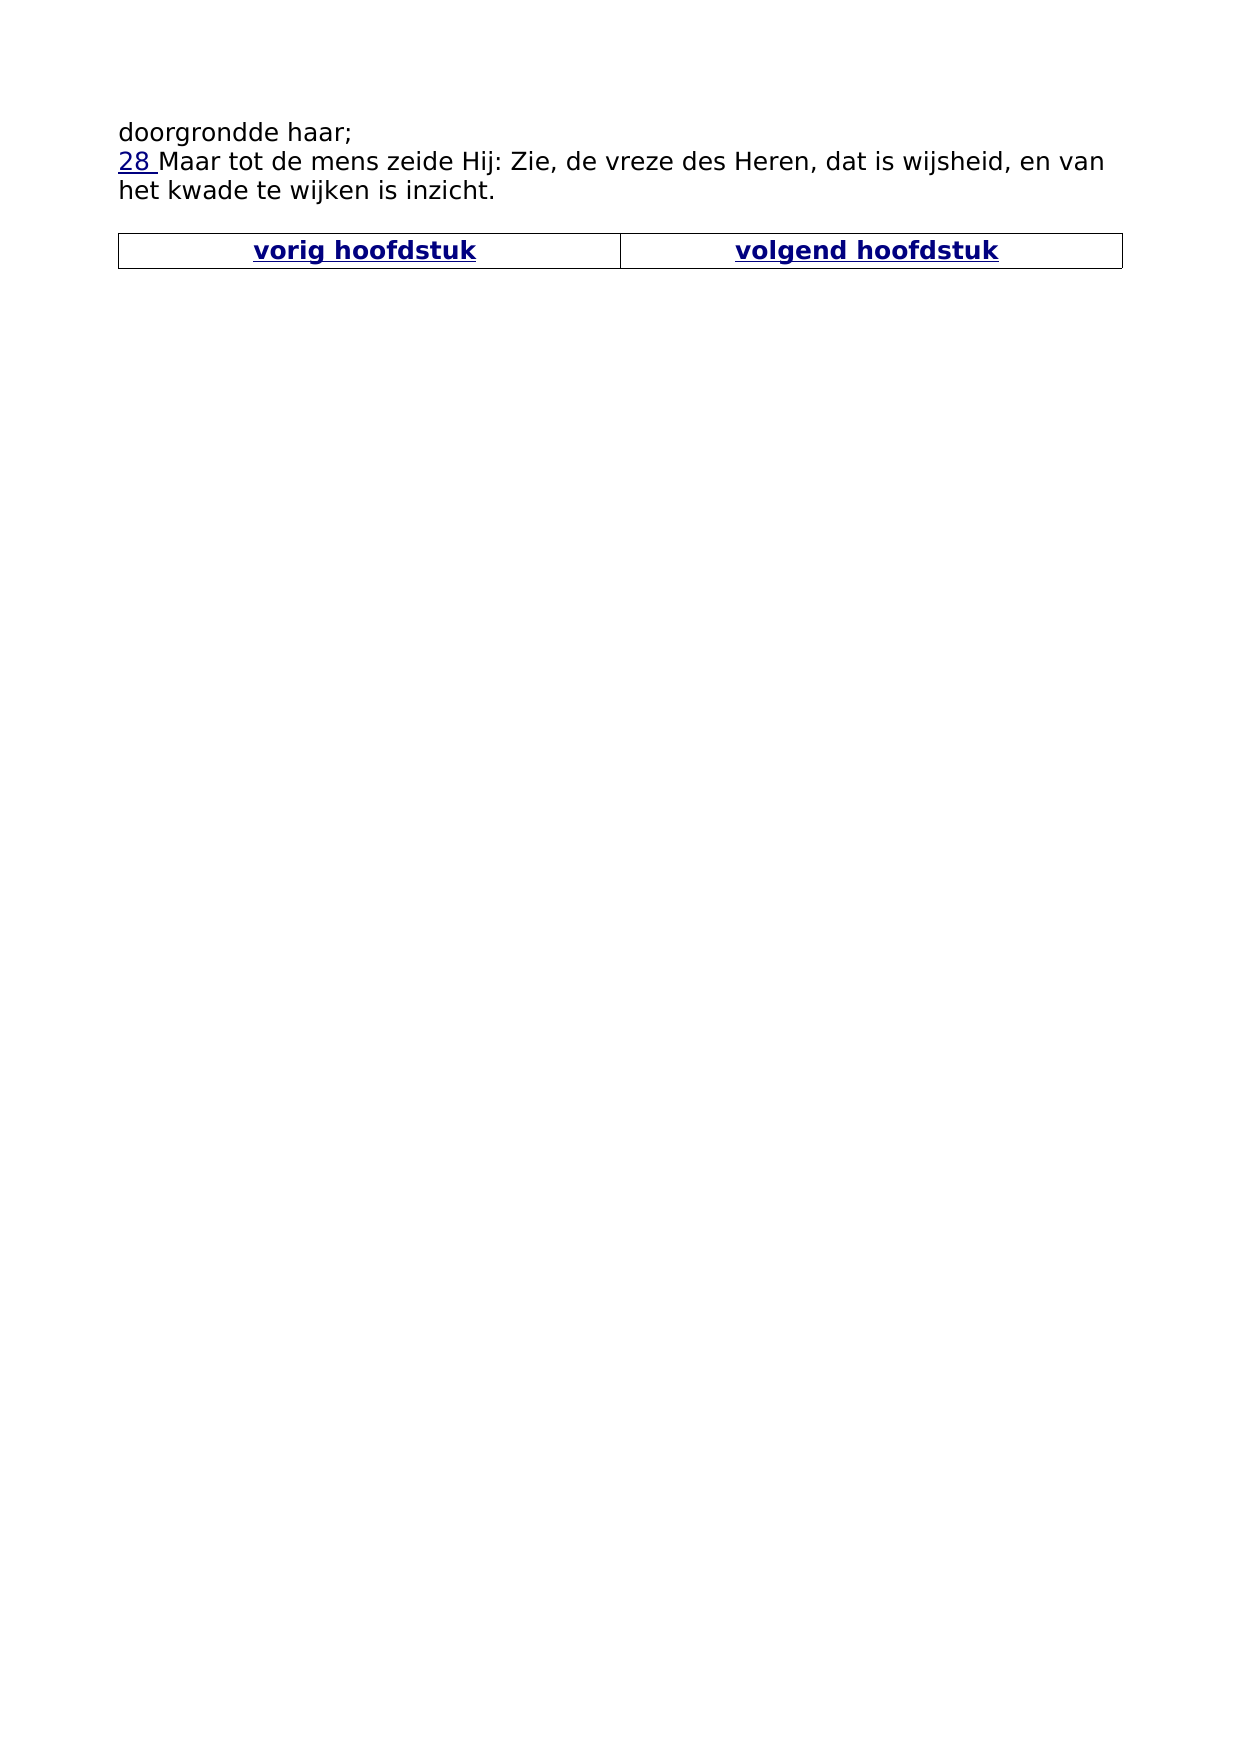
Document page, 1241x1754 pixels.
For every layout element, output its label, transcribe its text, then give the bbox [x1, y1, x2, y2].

table_header vorig hoofdstuk [119, 234, 620, 268]
text doorgrondde haar; 28 Maar tot de mens zeide Hij: Zie, de vreze des Heren, dat is wijsheid, en van het kwade te wijken is inzicht. [118, 118, 1122, 206]
table_header volgend hoofdstuk [621, 234, 1122, 268]
